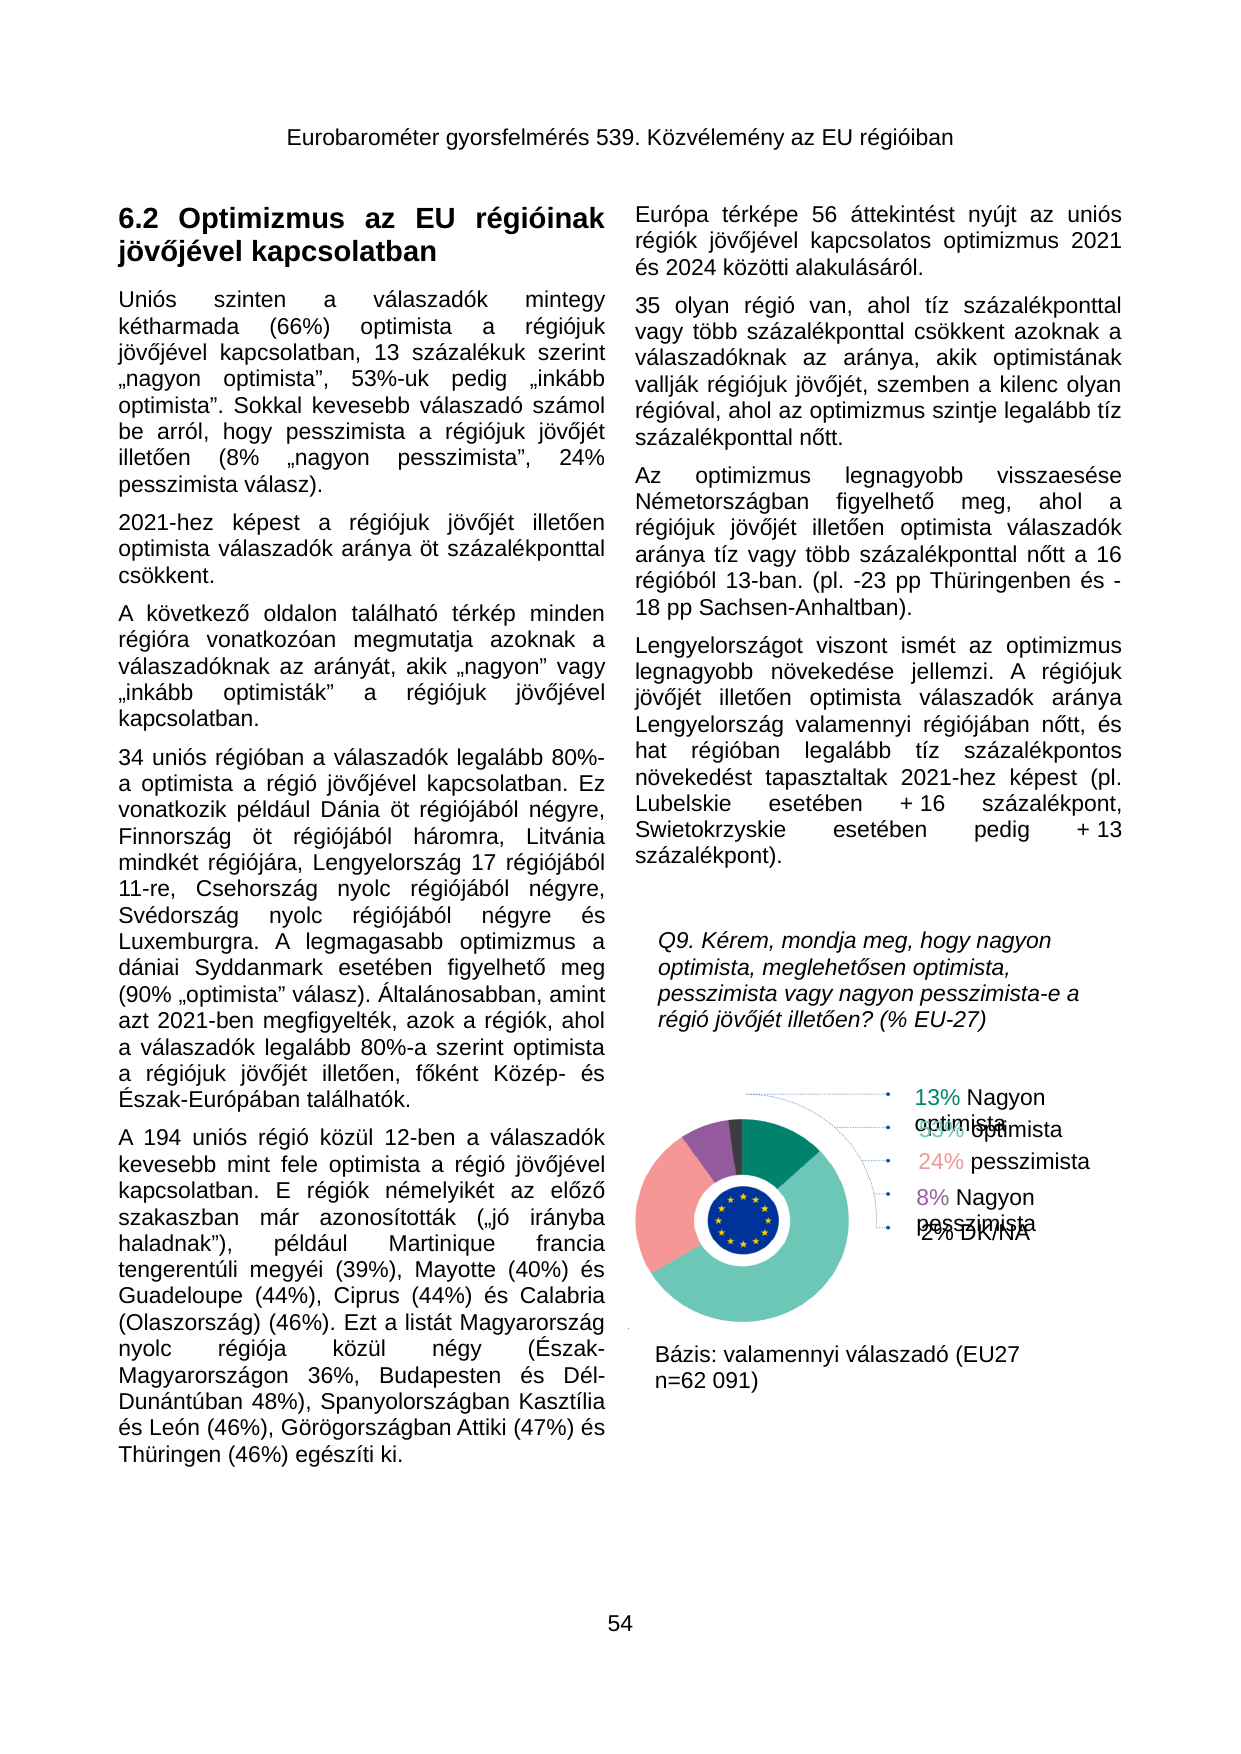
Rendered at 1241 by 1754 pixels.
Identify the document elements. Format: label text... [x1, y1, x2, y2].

text 35 olyan régió van, ahol tíz százalékponttal vagy több százalékponttal csökkent azoknak a válaszadóknak az aránya, akik optimistának vallják régiójuk jövőjét, szemben a kilenc olyan régióval, ahol az optimizmus szintje legalább tíz százalékponttal nőtt. [635, 292, 1122, 450]
text 34 uniós régióban a válaszadók legalább 80%-a optimista a régió jövőjével kapcsolatban. Ez vonatkozik például Dánia öt régiójából négyre, Finnország öt régiójából háromra, Litvánia mindkét régiójára, Lengyelország 17 régiójából 11-re, Csehország nyolc régiójából négyre, Svédország nyolc régiójából négyre és Luxemburgra. A legmagasabb optimizmus a dániai Syddanmark esetében figyelhető meg (90% „optimista” válasz). Általánosabban, amint azt 2021-ben megfigyelték, azok a régiók, ahol a válaszadók legalább 80%-a szerint optimista a régiójuk jövőjét illetően, főként Közép- és Észak-Európában találhatók. [118, 743, 605, 1112]
text A következő oldalon található térkép minden régióra vonatkozóan megmutatja azoknak a válaszadóknak az arányát, akik „nagyon” vagy „inkább optimisták” a régiójuk jövőjével kapcsolatban. [118, 600, 605, 732]
text Lengyelországot viszont ismét az optimizmus legnagyobb növekedése jellemzi. A régiójuk jövőjét illetően optimista válaszadók aránya Lengyelország valamennyi régiójában nőtt, és hat régióban legalább tíz százalékpontos növekedést tapasztaltak 2021-hez képest (pl. Lubelskie esetében + 16 százalékpont, Swietokrzyskie esetében pedig + 13 százalékpont). [635, 632, 1122, 869]
text Uniós szinten a válaszadók mintegy kétharmada (66%) optimista a régiójuk jövőjével kapcsolatban, 13 százalékuk szerint „nagyon optimista”, 53%-uk pedig „inkább optimista”. Sokkal kevesebb válaszadó számol be arról, hogy pesszimista a régiójuk jövőjét illetően (8% „nagyon pesszimista”, 24% pesszimista válasz). [118, 286, 605, 497]
text A 194 uniós régió közül 12-ben a válaszadók kevesebb mint fele optimista a régió jövőjével kapcsolatban. E régiók némelyikét az előző szakaszban már azonosították („jó irányba haladnak”), például Martinique francia tengerentúli megyéi (39%), Mayotte (40%) és Guadeloupe (44%), Ciprus (44%) és Calabria (Olaszország) (46%). Ezt a listát Magyarország nyolc régiója közül négy (Észak-Magyarországon 36%, Budapesten és Dél-Dunántúban 48%), Spanyolországban Kasztília és León (46%), Görögországban Attiki (47%) és Thüringen (46%) egészíti ki. [118, 1124, 605, 1467]
text Az optimizmus legnagyobb visszaesése Németországban figyelhető meg, ahol a régiójuk jövőjét illetően optimista válaszadók aránya tíz vagy több százalékponttal nőtt a 16 régióból 13-ban. (pl. -23 pp Thüringenben és -18 pp Sachsen-Anhaltban). [635, 462, 1122, 620]
subtitle 6.2 Optimizmus az EU régióinak jövőjével kapcsolatban [118, 201, 605, 268]
text Európa térképe 54 áttekintést nyújt az uniós régiók jövőjével kapcsolatos optimizmus 2021 és 2024 közötti alakulásáról. [635, 201, 1122, 280]
text 2021-hez képest a régiójuk jövőjét illetően optimista válaszadók aránya öt százalékponttal csökkent. [118, 509, 605, 588]
picture [628, 1087, 898, 1329]
